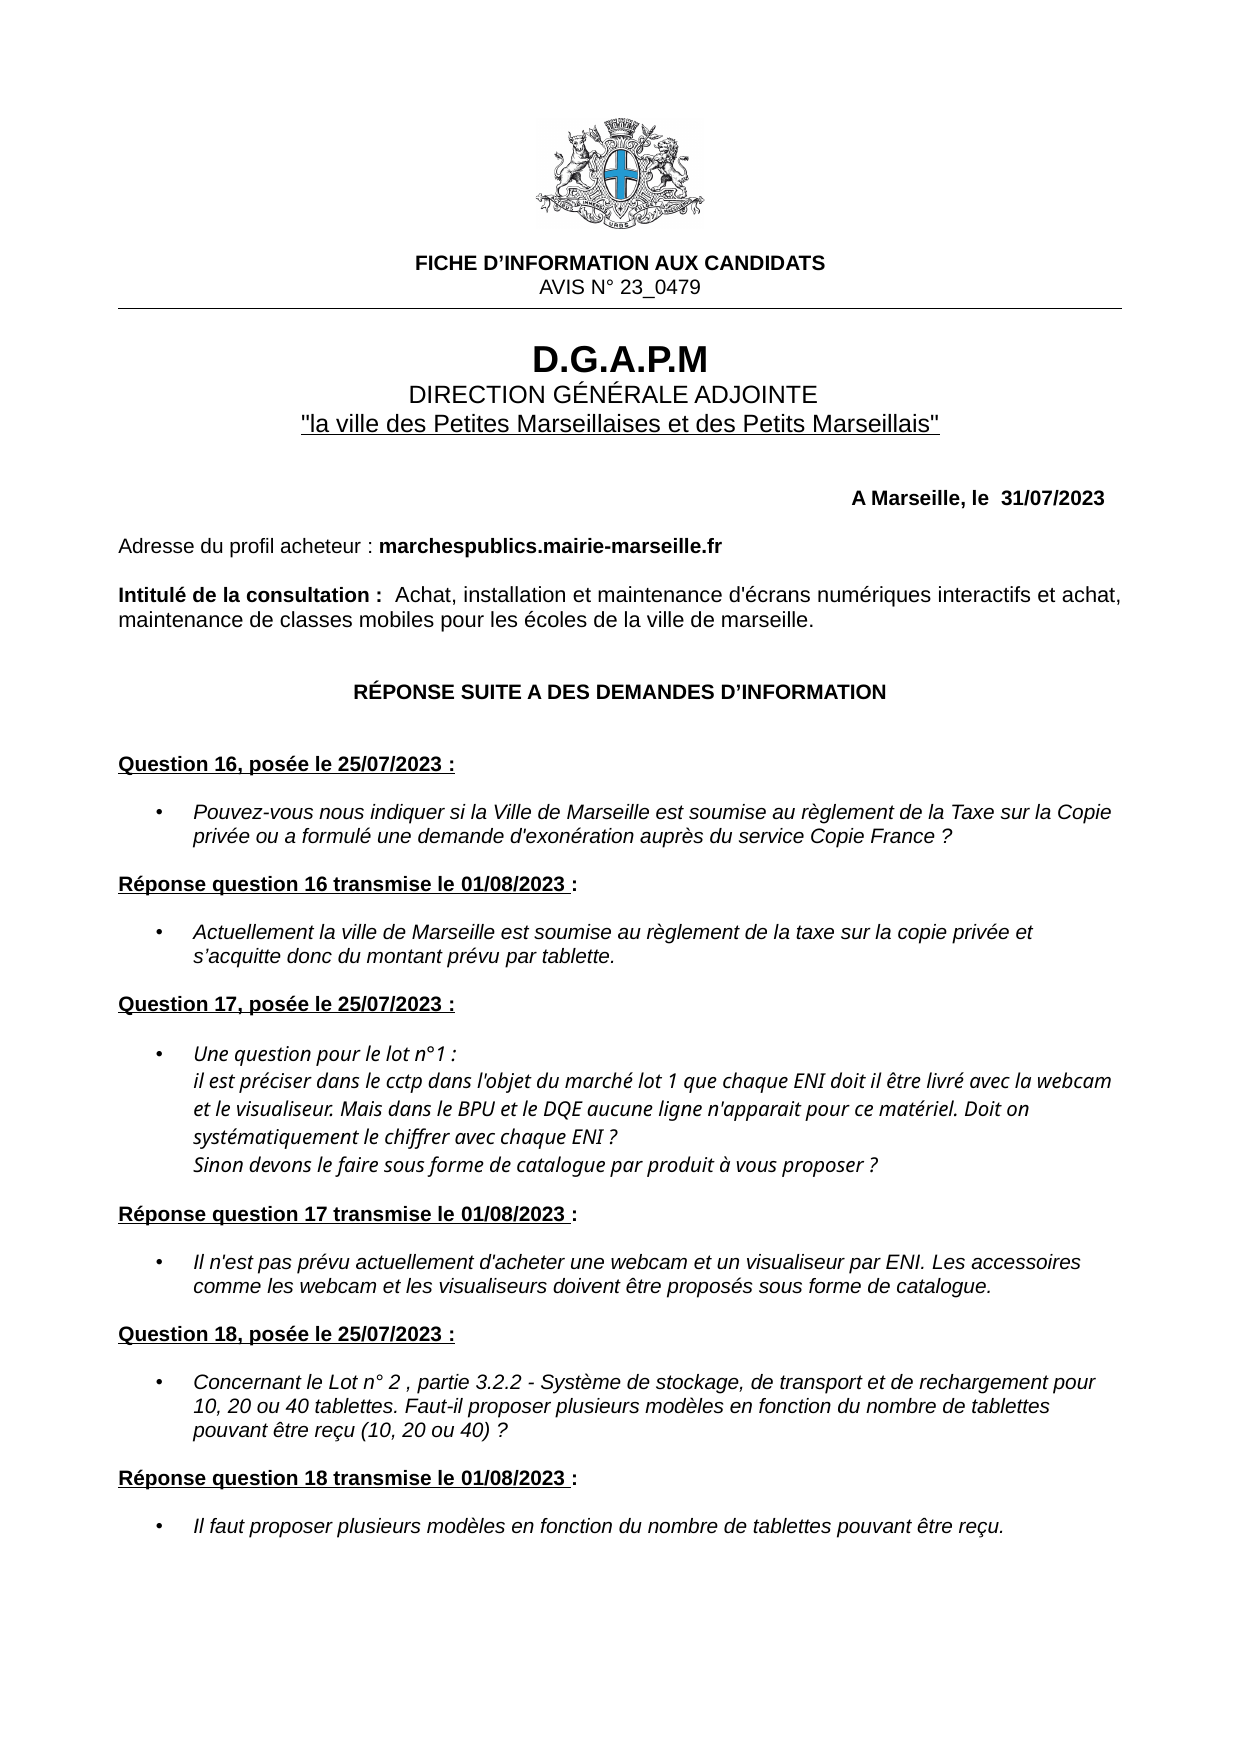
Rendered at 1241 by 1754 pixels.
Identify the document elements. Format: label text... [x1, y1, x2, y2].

text FICHE D’INFORMATION AUX CANDIDATS [118, 251, 1122, 274]
text Question 18, posée le 25/07/2023 : [118, 1322, 1122, 1346]
text Adresse du profil acheteur : marchespublics.mairie-marseille.fr [118, 533, 1122, 557]
text RÉPONSE SUITE A DES DEMANDES D’INFORMATION [118, 680, 1122, 704]
text A Marseille, le 31/07/2023 [118, 486, 1122, 509]
list Actuellement la ville de Marseille est soumise au règlement de la taxe sur la copie privée et s’acquitte donc du montant prévu par tablette. [156, 919, 1122, 967]
picture [535, 118, 705, 229]
text DIRECTION GÉNÉRALE ADJOINTE [118, 380, 1122, 409]
text AVIS N° 23_0479 [118, 274, 1122, 298]
list Une question pour le lot n°1 : il est préciser dans le cctp dans l'objet du marché lot 1 que chaque ENI doit il être livré avec la webcam et le visualiseur. Mais dans le BPU et le DQE aucune ligne n'apparait pour ce matériel. Doit on systématiquement le chiffrer avec chaque ENI ? Sinon devons le faire sous forme de catalogue par produit à vous proposer ? [156, 1039, 1122, 1178]
text D.G.A.P.M [118, 337, 1122, 380]
list Il n'est pas prévu actuellement d'acheter une webcam et un visualiseur par ENI. Les accessoires comme les webcam et les visualiseurs doivent être proposés sous forme de catalogue. [156, 1250, 1122, 1298]
text Question 17, posée le 25/07/2023 : [118, 991, 1122, 1015]
text Question 16, posée le 25/07/2023 : [118, 752, 1122, 776]
list Il faut proposer plusieurs modèles en fonction du nombre de tablettes pouvant être reçu. [156, 1513, 1122, 1538]
list Pouvez-vous nous indiquer si la Ville de Marseille est soumise au règlement de la Taxe sur la Copie privée ou a formulé une demande d'exonération auprès du service Copie France ? [156, 799, 1122, 848]
text Réponse question 18 transmise le 01/08/2023 : [118, 1466, 1122, 1489]
table_header [118, 309, 1122, 323]
text "la ville des Petites Marseillaises et des Petits Marseillais" [118, 409, 1122, 438]
text Réponse question 17 transmise le 01/08/2023 : [118, 1202, 1122, 1226]
text Réponse question 16 transmise le 01/08/2023 : [118, 872, 1122, 896]
list Concernant le Lot n° 2 , partie 3.2.2 - Système de stockage, de transport et de rechargement pour 10, 20 ou 40 tablettes. Faut-il proposer plusieurs modèles en fonction du nombre de tablettes pouvant être reçu (10, 20 ou 40) ? [156, 1370, 1122, 1442]
text Intitulé de la consultation : ACHAT, INSTALLATION ET MAINTENANCE D'ÉCRANS NUMÉRIQUES INTERACTIFS ET ACHAT, MAINTENANCE DE CLASSES MOBILES POUR LES ÉCOLES DE LA VILLE DE MARSEILLE. [118, 581, 1122, 632]
